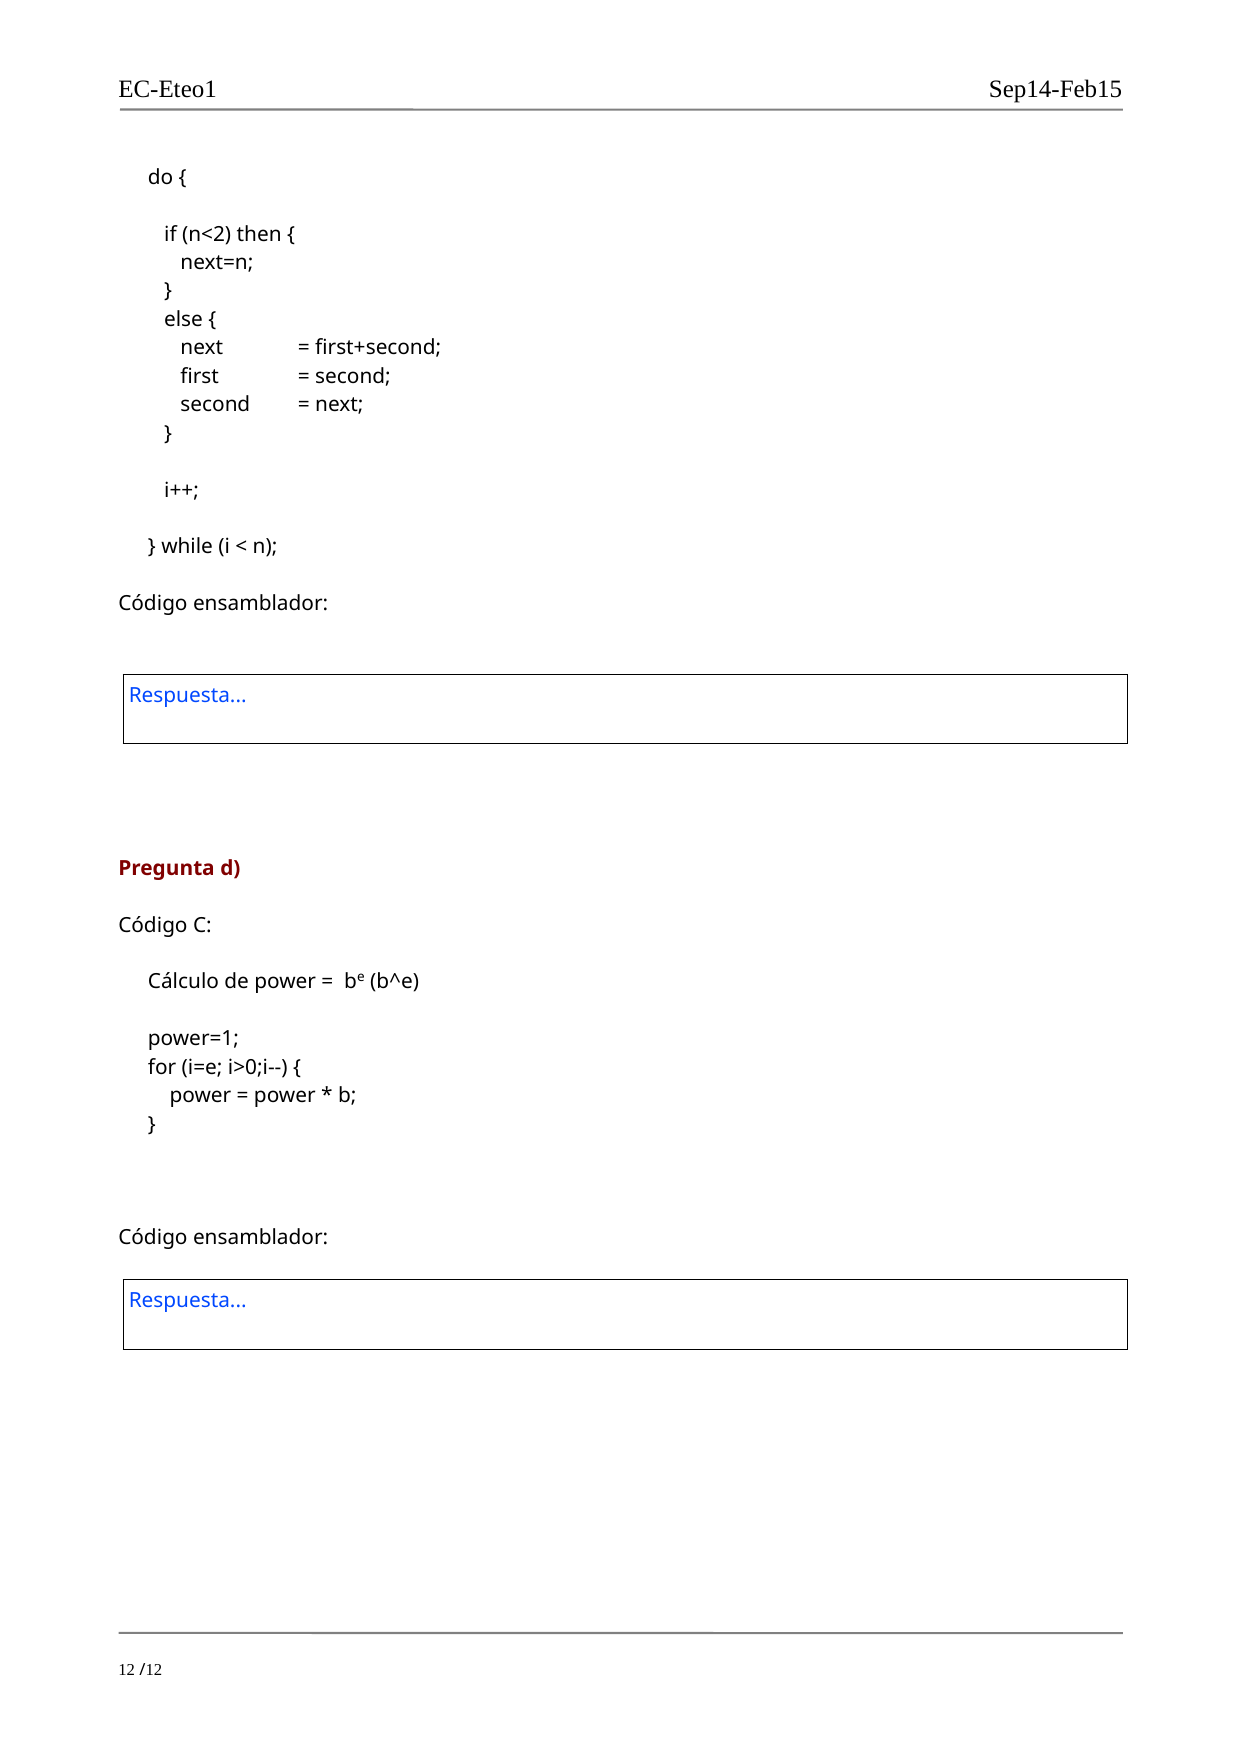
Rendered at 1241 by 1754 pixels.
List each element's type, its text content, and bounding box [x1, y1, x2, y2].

text Código ensamblador: [118, 1222, 1122, 1251]
text for (i=e; i>0;i--) { [148, 1052, 1122, 1080]
text next = first+second; [148, 332, 1122, 361]
text do { [148, 162, 1122, 190]
text first = second; [148, 361, 1122, 389]
text power=1; [148, 1023, 1122, 1052]
text else { [148, 304, 1122, 332]
text } while (i < n); [148, 532, 1122, 560]
text Cálculo de power = be (b^e) [148, 967, 1122, 995]
text } [148, 418, 1122, 446]
text } [148, 276, 1122, 304]
table_header Respuesta... [124, 1280, 1127, 1348]
text Código ensamblador: [118, 588, 1122, 617]
text next=n; [148, 247, 1122, 276]
text Pregunta d) [118, 853, 1122, 881]
text } [148, 1109, 1122, 1137]
text Código C: [118, 910, 1122, 938]
text second = next; [148, 389, 1122, 418]
text i++; [148, 475, 1122, 503]
text if (n<2) then { [148, 219, 1122, 247]
text power = power * b; [148, 1080, 1122, 1109]
table_header Respuesta... [124, 675, 1127, 743]
